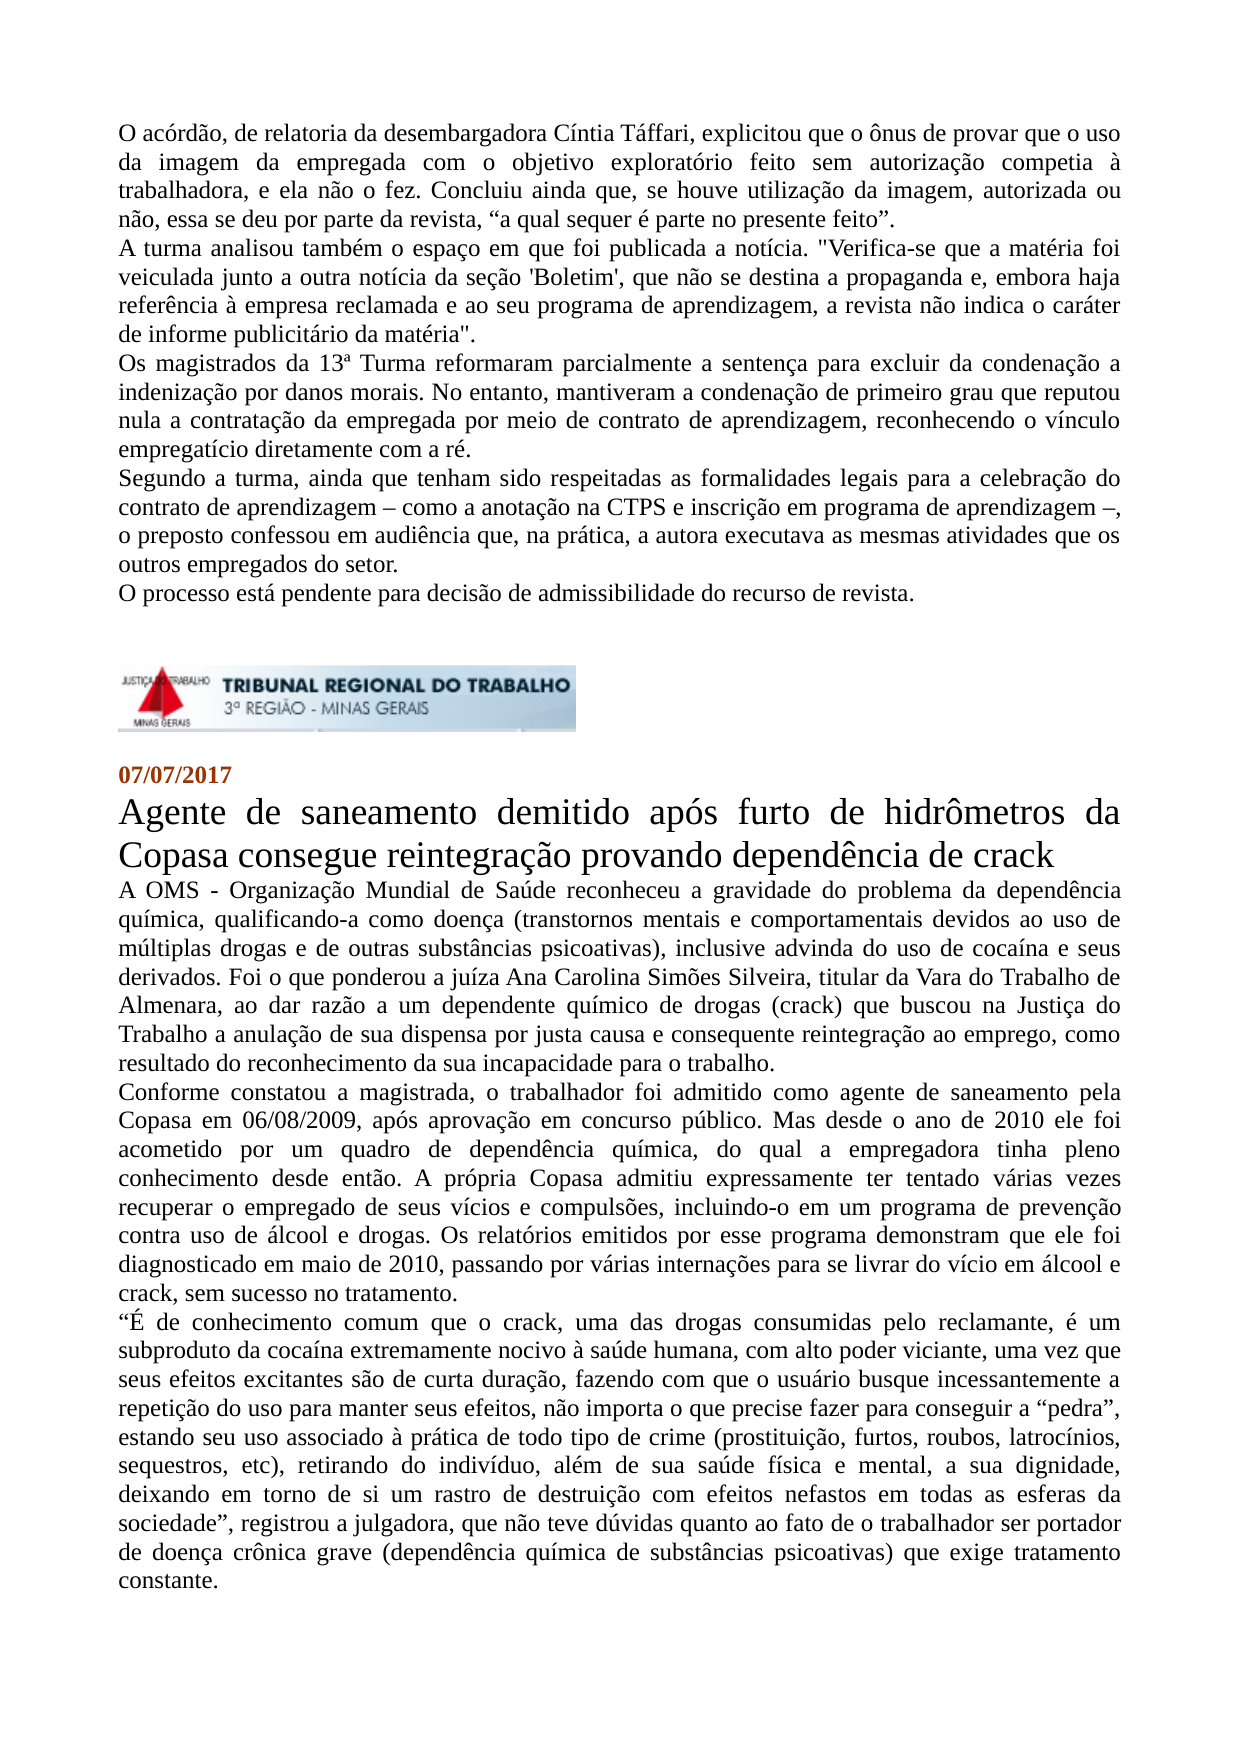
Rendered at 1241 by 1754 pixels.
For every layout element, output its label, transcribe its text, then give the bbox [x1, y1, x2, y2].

text “É de conhecimento comum que o crack, uma das drogas consumidas pelo reclamante, é um subproduto da cocaína extremamente nocivo à saúde humana, com alto poder viciante, uma vez que seus efeitos excitantes são de curta duração, fazendo com que o usuário busque incessantemente a repetição do uso para manter seus efeitos, não importa o que precise fazer para conseguir a “pedra”, estando seu uso associado à prática de todo tipo de crime (prostituição, furtos, roubos, latrocínios, sequestros, etc), retirando do indivíduo, além de sua saúde física e mental, a sua dignidade, deixando em torno de si um rastro de destruição com efeitos nefastos em todas as esferas da sociedade”, registrou a julgadora, que não teve dúvidas quanto ao fato de o trabalhador ser portador de doença crônica grave (dependência química de substâncias psicoativas) que exige tratamento constante. [118, 1307, 1122, 1594]
picture [118, 664, 576, 732]
text Agente de saneamento demitido após furto de hidrômetros da Copasa consegue reintegração provando dependência de crack [118, 789, 1122, 875]
text O processo está pendente para decisão de admissibilidade do recurso de revista. [118, 578, 1122, 607]
text A turma analisou também o espaço em que foi publicada a notícia. "Verifica-se que a matéria foi veiculada junto a outra notícia da seção 'Boletim', que não se destina a propaganda e, embora haja referência à empresa reclamada e ao seu programa de aprendizagem, a revista não indica o caráter de informe publicitário da matéria". [118, 233, 1122, 348]
text Os magistrados da 13ª Turma reformaram parcialmente a sentença para excluir da condenação a indenização por danos morais. No entanto, mantiveram a condenação de primeiro grau que reputou nula a contratação da empregada por meio de contrato de aprendizagem, reconhecendo o vínculo empregatício diretamente com a ré. [118, 348, 1122, 463]
text Segundo a turma, ainda que tenham sido respeitadas as formalidades legais para a celebração do contrato de aprendizagem – como a anotação na CTPS e inscrição em programa de aprendizagem –, o preposto confessou em audiência que, na prática, a autora executava as mesmas atividades que os outros empregados do setor. [118, 463, 1122, 578]
text Conforme constatou a magistrada, o trabalhador foi admitido como agente de saneamento pela Copasa em 06/08/2009, após aprovação em concurso público. Mas desde o ano de 2010 ele foi acometido por um quadro de dependência química, do qual a empregadora tinha pleno conhecimento desde então. A própria Copasa admitiu expressamente ter tentado várias vezes recuperar o empregado de seus vícios e compulsões, incluindo-o em um programa de prevenção contra uso de álcool e drogas. Os relatórios emitidos por esse programa demonstram que ele foi diagnosticado em maio de 2010, passando por várias internações para se livrar do vício em álcool e crack, sem sucesso no tratamento. [118, 1077, 1122, 1307]
text 07/07/2017 [118, 760, 1122, 789]
text A OMS - Organização Mundial de Saúde reconheceu a gravidade do problema da dependência química, qualificando-a como doença (transtornos mentais e comportamentais devidos ao uso de múltiplas drogas e de outras substâncias psicoativas), inclusive advinda do uso de cocaína e seus derivados. Foi o que ponderou a juíza Ana Carolina Simões Silveira, titular da Vara do Trabalho de Almenara, ao dar razão a um dependente químico de drogas (crack) que buscou na Justiça do Trabalho a anulação de sua dispensa por justa causa e consequente reintegração ao emprego, como resultado do reconhecimento da sua incapacidade para o trabalho. [118, 875, 1122, 1077]
text O acórdão, de relatoria da desembargadora Cíntia Táffari, explicitou que o ônus de provar que o uso da imagem da empregada com o objetivo exploratório feito sem autorização competia à trabalhadora, e ela não o fez. Concluiu ainda que, se houve utilização da imagem, autorizada ou não, essa se deu por parte da revista, “a qual sequer é parte no presente feito”. [118, 118, 1122, 233]
